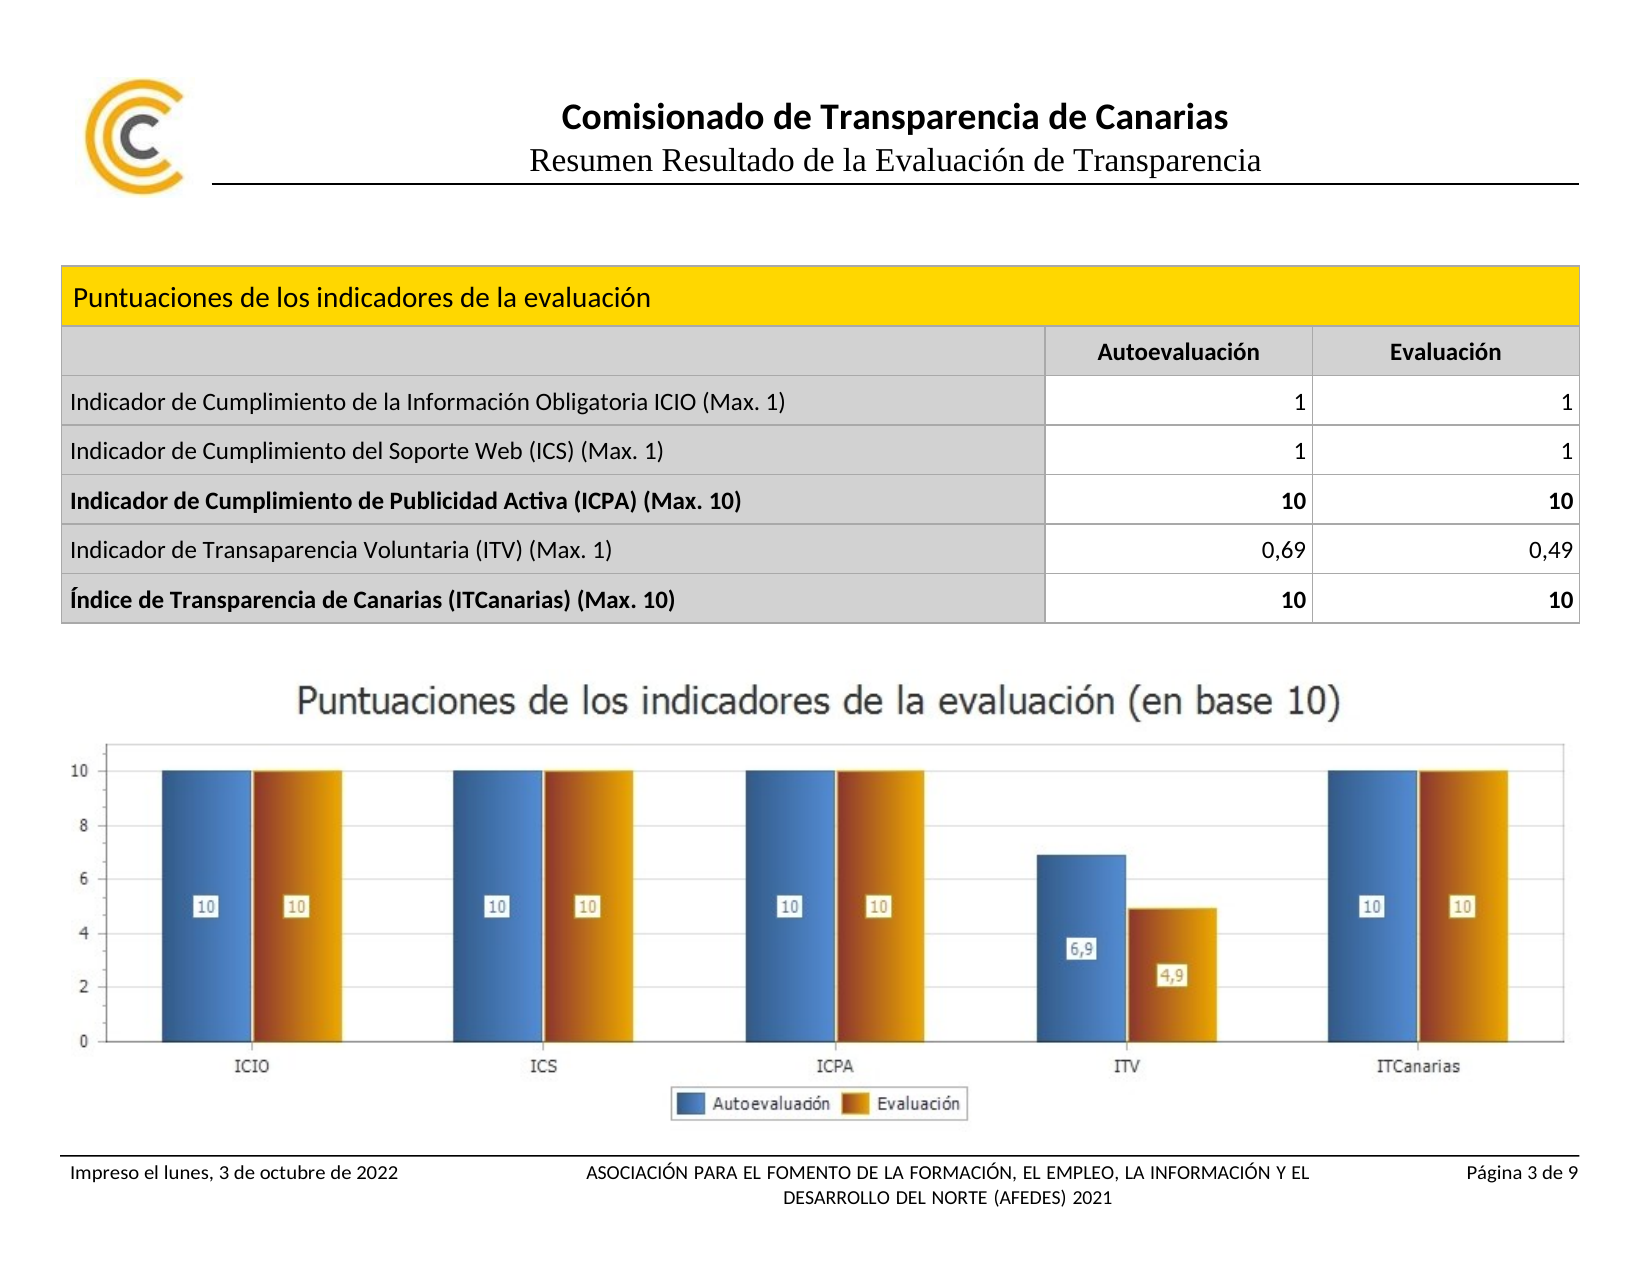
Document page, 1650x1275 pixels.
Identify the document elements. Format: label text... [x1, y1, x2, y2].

table_cell 10 [1313, 574, 1579, 622]
table_cell 10 [1313, 475, 1579, 523]
table_cell 1 [1313, 376, 1579, 424]
table_cell 1 [1046, 426, 1312, 474]
table_cell Autoevaluación [1046, 327, 1312, 375]
table_header Puntuaciones de los indicadores de la evaluación [62, 267, 1579, 325]
table_cell Evaluación [1313, 327, 1579, 375]
table_cell Indicador de Cumplimiento del Soporte Web (ICS) (Max. 1) [62, 426, 1044, 474]
table_cell Indicador de Cumplimiento de la Información Obligatoria ICIO (Max. 1) [62, 376, 1044, 424]
table_cell 0,49 [1313, 525, 1579, 573]
table_cell 1 [1313, 426, 1579, 474]
table_cell 1 [1046, 376, 1312, 424]
table_cell 0,69 [1046, 525, 1312, 573]
table_cell 10 [1046, 475, 1312, 523]
table_cell Índice de Transparencia de Canarias (ITCanarias) (Max. 10) [62, 574, 1044, 622]
table_cell 10 [1046, 574, 1312, 622]
table_cell Indicador de Cumplimiento de Publicidad Activa (ICPA) (Max. 10) [62, 475, 1044, 523]
table_cell [62, 327, 1044, 375]
table_cell Indicador de Transaparencia Voluntaria (ITV) (Max. 1) [62, 525, 1044, 573]
